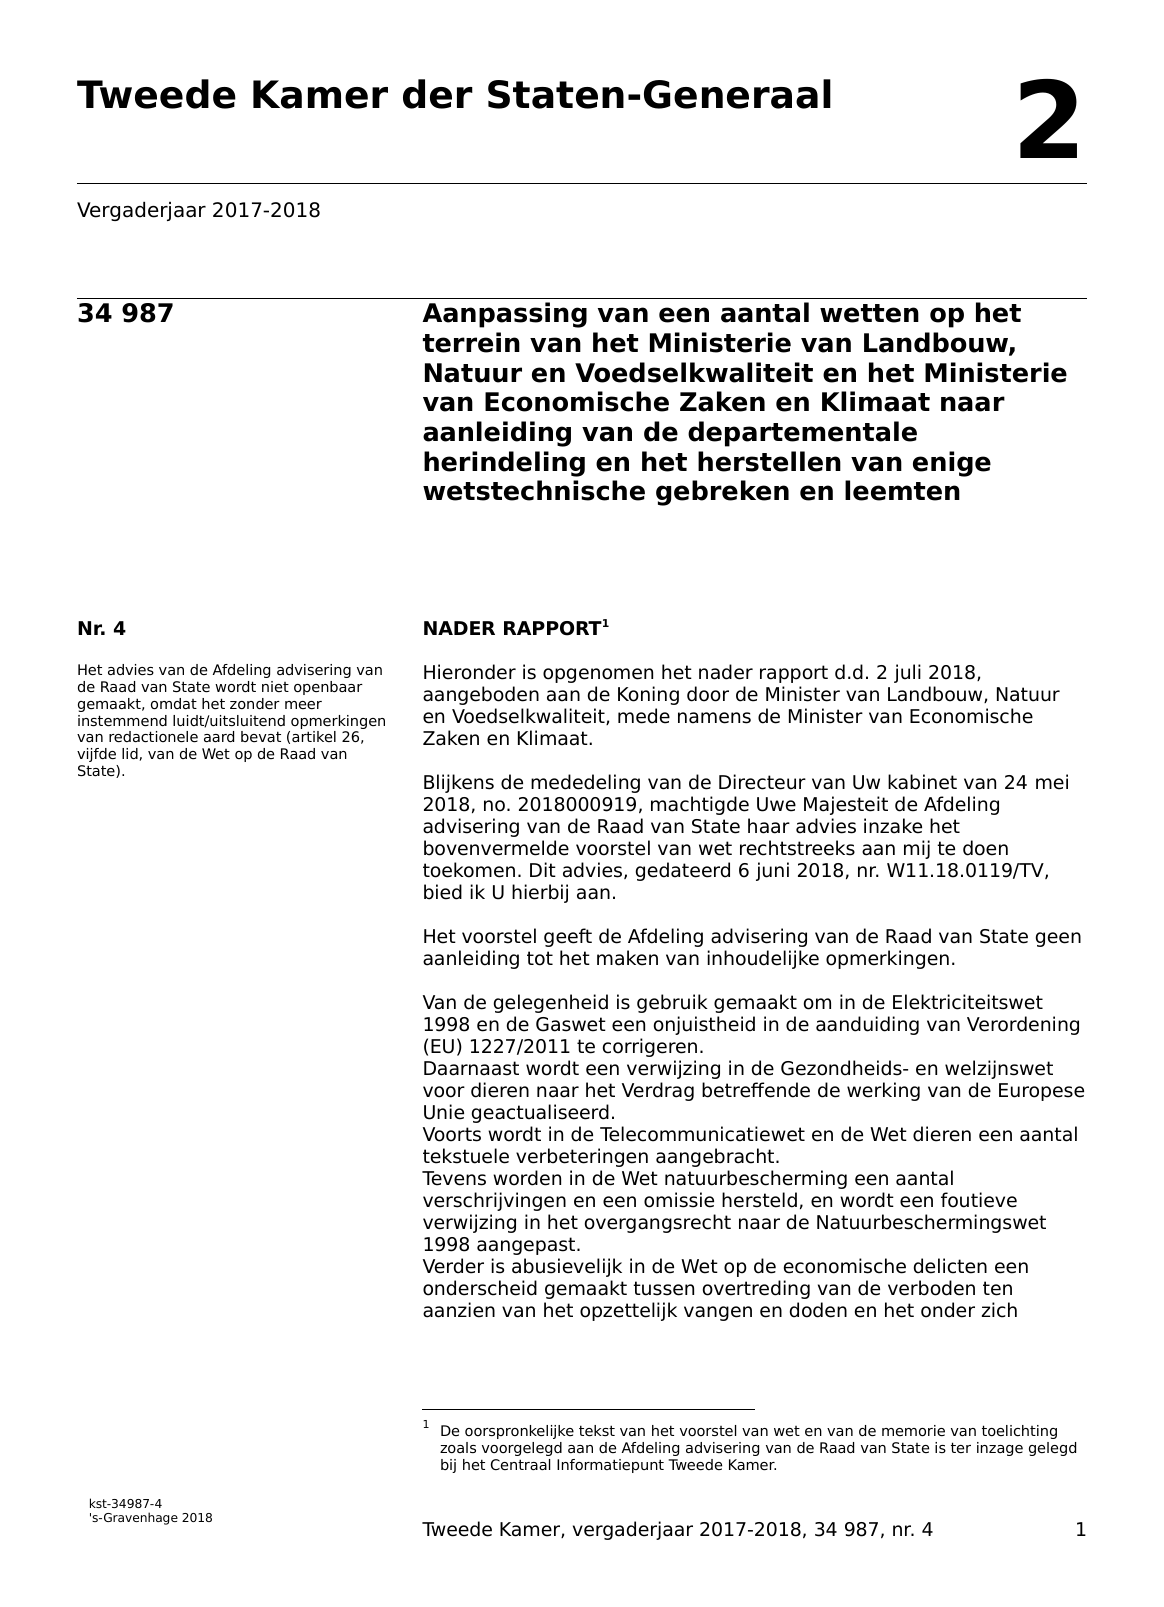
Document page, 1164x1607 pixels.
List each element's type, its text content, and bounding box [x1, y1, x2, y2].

table_cell Vergaderjaar 2017-2018 [77, 184, 1087, 298]
text Het advies van de Afdeling advisering van de Raad van State wordt niet openbaar gemaakt, omdat het zonder meer instemmend luidt/uitsluitend opmerkingen van redactionele aard bevat (artikel 26, vijfde lid, van de Wet op de Raad van State). [77, 662, 399, 780]
subtitle 34 987 Aanpassing van een aantal wetten op het terrein van het Ministerie van Landbouw, Natuur en Voedselkwaliteit en het Ministerie van Economische Zaken en Klimaat naar aanleiding van de departementale herindeling en het herstellen van enige wetstechnische gebreken en leemten [77, 299, 1087, 507]
text Daarnaast wordt een verwijzing in de Gezondheids- en welzijnswet voor dieren naar het Verdrag betreffende de werking van de Europese Unie geactualiseerd. [422, 1058, 1087, 1124]
subtitle Nr. 4 NADER RAPPORT [77, 618, 1087, 640]
text Voorts wordt in de Telecommunicatiewet en de Wet dieren een aantal tekstuele verbeteringen aangebracht. [422, 1124, 1087, 1168]
text Tevens worden in de Wet natuurbescherming een aantal verschrijvingen en een omissie hersteld, en wordt een foutieve verwijzing in het overgangsrecht naar de Natuurbeschermingswet 1998 aangepast. [422, 1168, 1087, 1256]
text kst-34987-4 [88, 1497, 323, 1511]
table_header Tweede Kamer der Staten-Generaal [77, 59, 886, 183]
text Blijkens de mededeling van de Directeur van Uw kabinet van 24 mei 2018, no. 2018000919, machtigde Uwe Majesteit de Afdeling advisering van de Raad van State haar advies inzake het bovenvermelde voorstel van wet rechtstreeks aan mij te doen toekomen. Dit advies, gedateerd 6 juni 2018, nr. W11.18.0119/TV, bied ik U hierbij aan. [422, 772, 1087, 904]
text Het voorstel geeft de Afdeling advisering van de Raad van State geen aanleiding tot het maken van inhoudelijke opmerkingen. [422, 926, 1087, 970]
text Van de gelegenheid is gebruik gemaakt om in de Elektriciteitswet 1998 en de Gaswet een onjuistheid in de aanduiding van Verordening (EU) 1227/2011 te corrigeren. [422, 992, 1087, 1058]
text Verder is abusievelijk in de Wet op de economische delicten een onderscheid gemaakt tussen overtreding van de verboden ten aanzien van het opzettelijk vangen en doden en het onder zich [422, 1256, 1087, 1322]
text Hieronder is opgenomen het nader rapport d.d. 2 juli 2018, aangeboden aan de Koning door de Minister van Landbouw, Natuur en Voedselkwaliteit, mede namens de Minister van Economische Zaken en Klimaat. [422, 662, 1087, 750]
table_header 2 [886, 59, 1087, 183]
text De oorspronkelijke tekst van het voorstel van wet en van de memorie van toelichting zoals voorgelegd aan de Afdeling advisering van de Raad van State is ter inzage gelegd bij het Centraal Informatiepunt Tweede Kamer. [422, 1418, 1087, 1474]
text 's-Gravenhage 2018 [88, 1511, 323, 1525]
